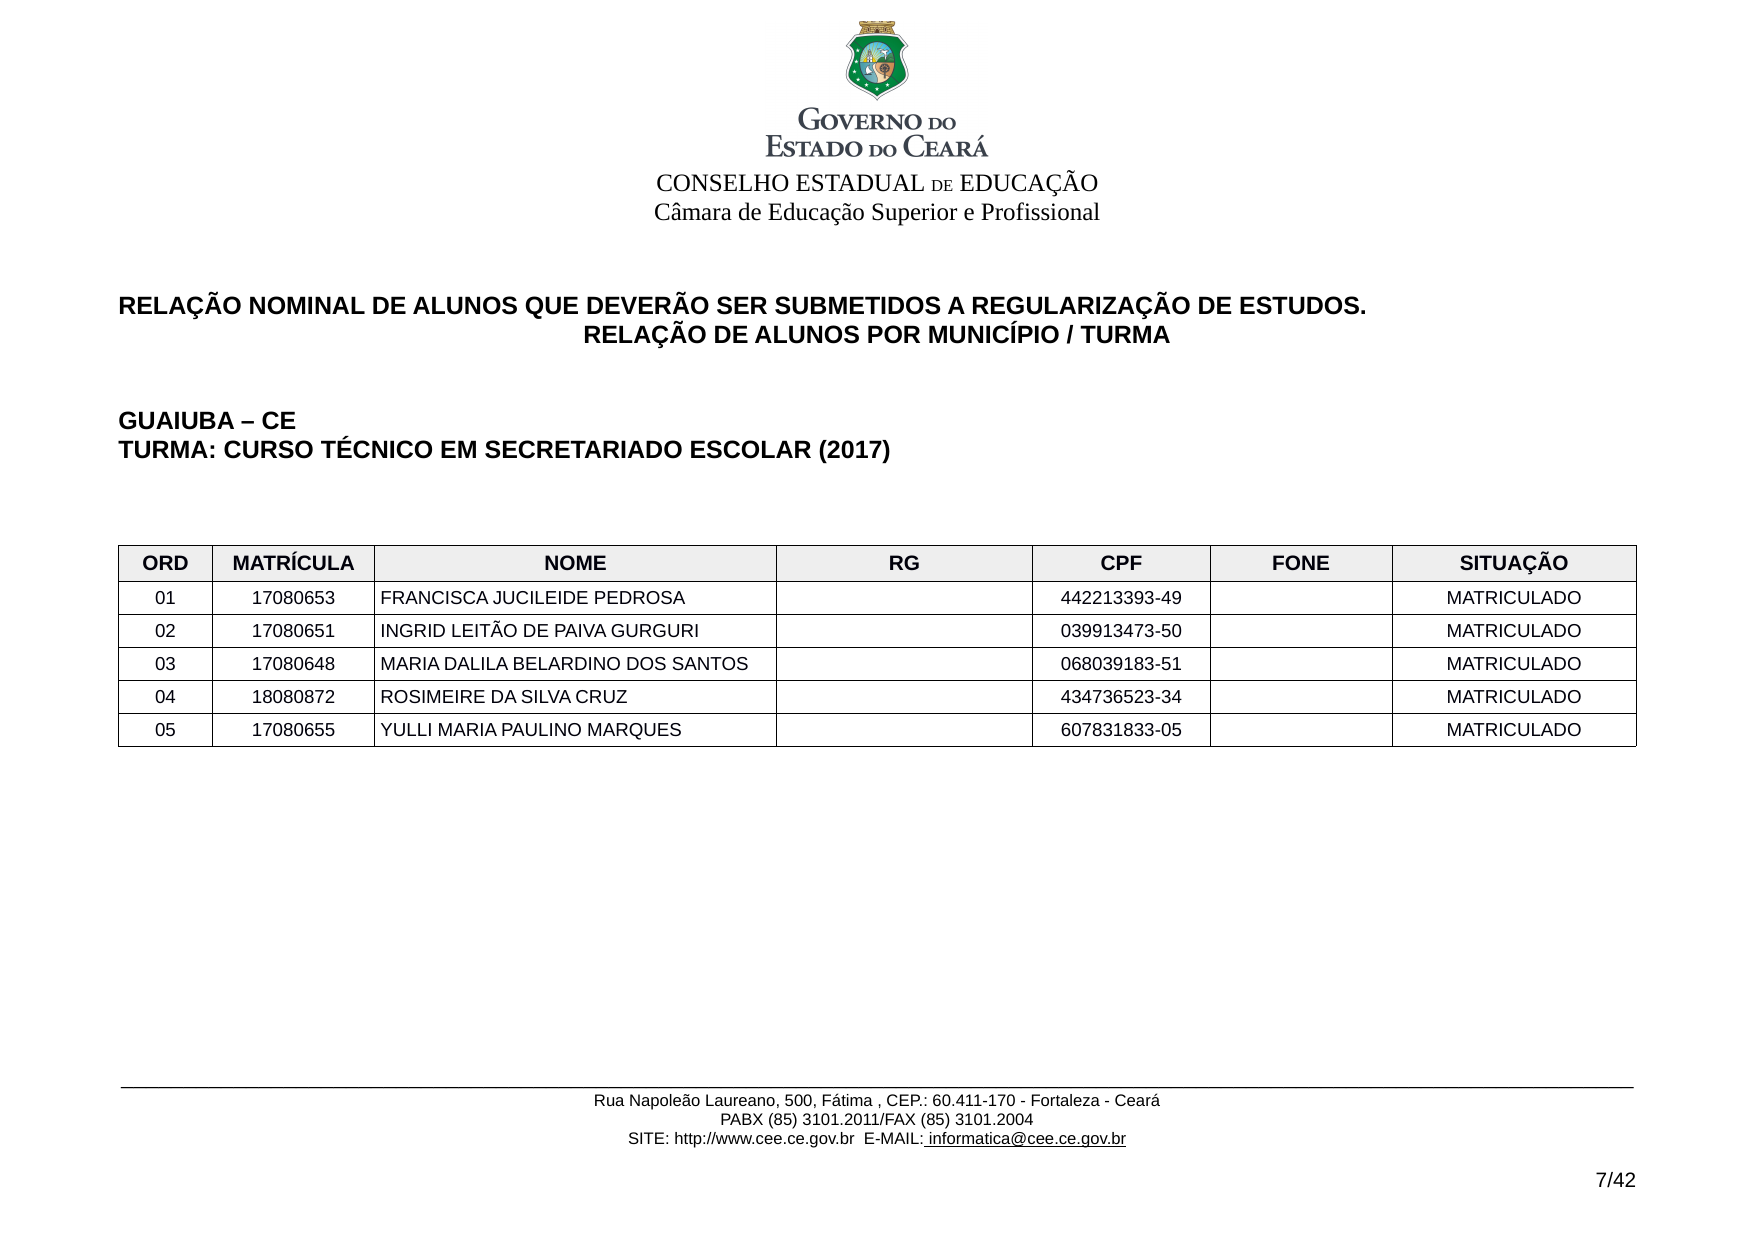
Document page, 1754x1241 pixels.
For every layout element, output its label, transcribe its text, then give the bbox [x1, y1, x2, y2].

table_cell 01 [119, 582, 212, 614]
table_cell [1211, 615, 1392, 647]
table_cell INGRID LEITÃO DE PAIVA GURGURI [375, 615, 776, 647]
table_header CPF [1033, 546, 1210, 581]
table_cell MARIA DALILA BELARDINO DOS SANTOS [375, 648, 776, 680]
table_header NOME [375, 546, 776, 581]
table_cell 17080655 [213, 714, 374, 746]
table_cell [1211, 681, 1392, 713]
table_cell 04 [119, 681, 212, 713]
table_cell MATRICULADO [1393, 648, 1636, 680]
text TURMA: CURSO TÉCNICO EM SECRETARIADO ESCOLAR (2017) [118, 435, 1636, 464]
table_cell YULLI MARIA PAULINO MARQUES [375, 714, 776, 746]
table_cell [1211, 582, 1392, 614]
table_cell 434736523-34 [1033, 681, 1210, 713]
table_cell MATRICULADO [1393, 681, 1636, 713]
table_cell [1211, 648, 1392, 680]
table_cell 17080648 [213, 648, 374, 680]
table_cell 17080653 [213, 582, 374, 614]
table_cell FRANCISCA JUCILEIDE PEDROSA [375, 582, 776, 614]
table_cell 02 [119, 615, 212, 647]
table_header FONE [1211, 546, 1392, 581]
table_header ORD [119, 546, 212, 581]
table_cell MATRICULADO [1393, 714, 1636, 746]
text GUAIUBA – CE [118, 406, 1636, 435]
table_cell 607831833-05 [1033, 714, 1210, 746]
table_header SITUAÇÃO [1393, 546, 1636, 581]
table_cell [777, 582, 1032, 614]
table_header RG [777, 546, 1032, 581]
text RELAÇÃO DE ALUNOS POR MUNICÍPIO / TURMA [118, 320, 1636, 349]
table_cell 03 [119, 648, 212, 680]
table_cell 05 [119, 714, 212, 746]
table_cell 442213393-49 [1033, 582, 1210, 614]
table_cell 17080651 [213, 615, 374, 647]
text RELAÇÃO NOMINAL DE ALUNOS QUE DEVERÃO SER SUBMETIDOS A REGULARIZAÇÃO DE ESTUDOS. [118, 291, 1636, 320]
table_cell ROSIMEIRE DA SILVA CRUZ [375, 681, 776, 713]
table_cell 068039183-51 [1033, 648, 1210, 680]
table_cell MATRICULADO [1393, 615, 1636, 647]
table_cell [777, 648, 1032, 680]
table_cell MATRICULADO [1393, 582, 1636, 614]
table_cell [777, 681, 1032, 713]
table_cell [777, 615, 1032, 647]
table_cell 039913473-50 [1033, 615, 1210, 647]
table_header MATRÍCULA [213, 546, 374, 581]
table_cell 18080872 [213, 681, 374, 713]
table_cell [1211, 714, 1392, 746]
picture [765, 21, 989, 157]
table_cell [777, 714, 1032, 746]
